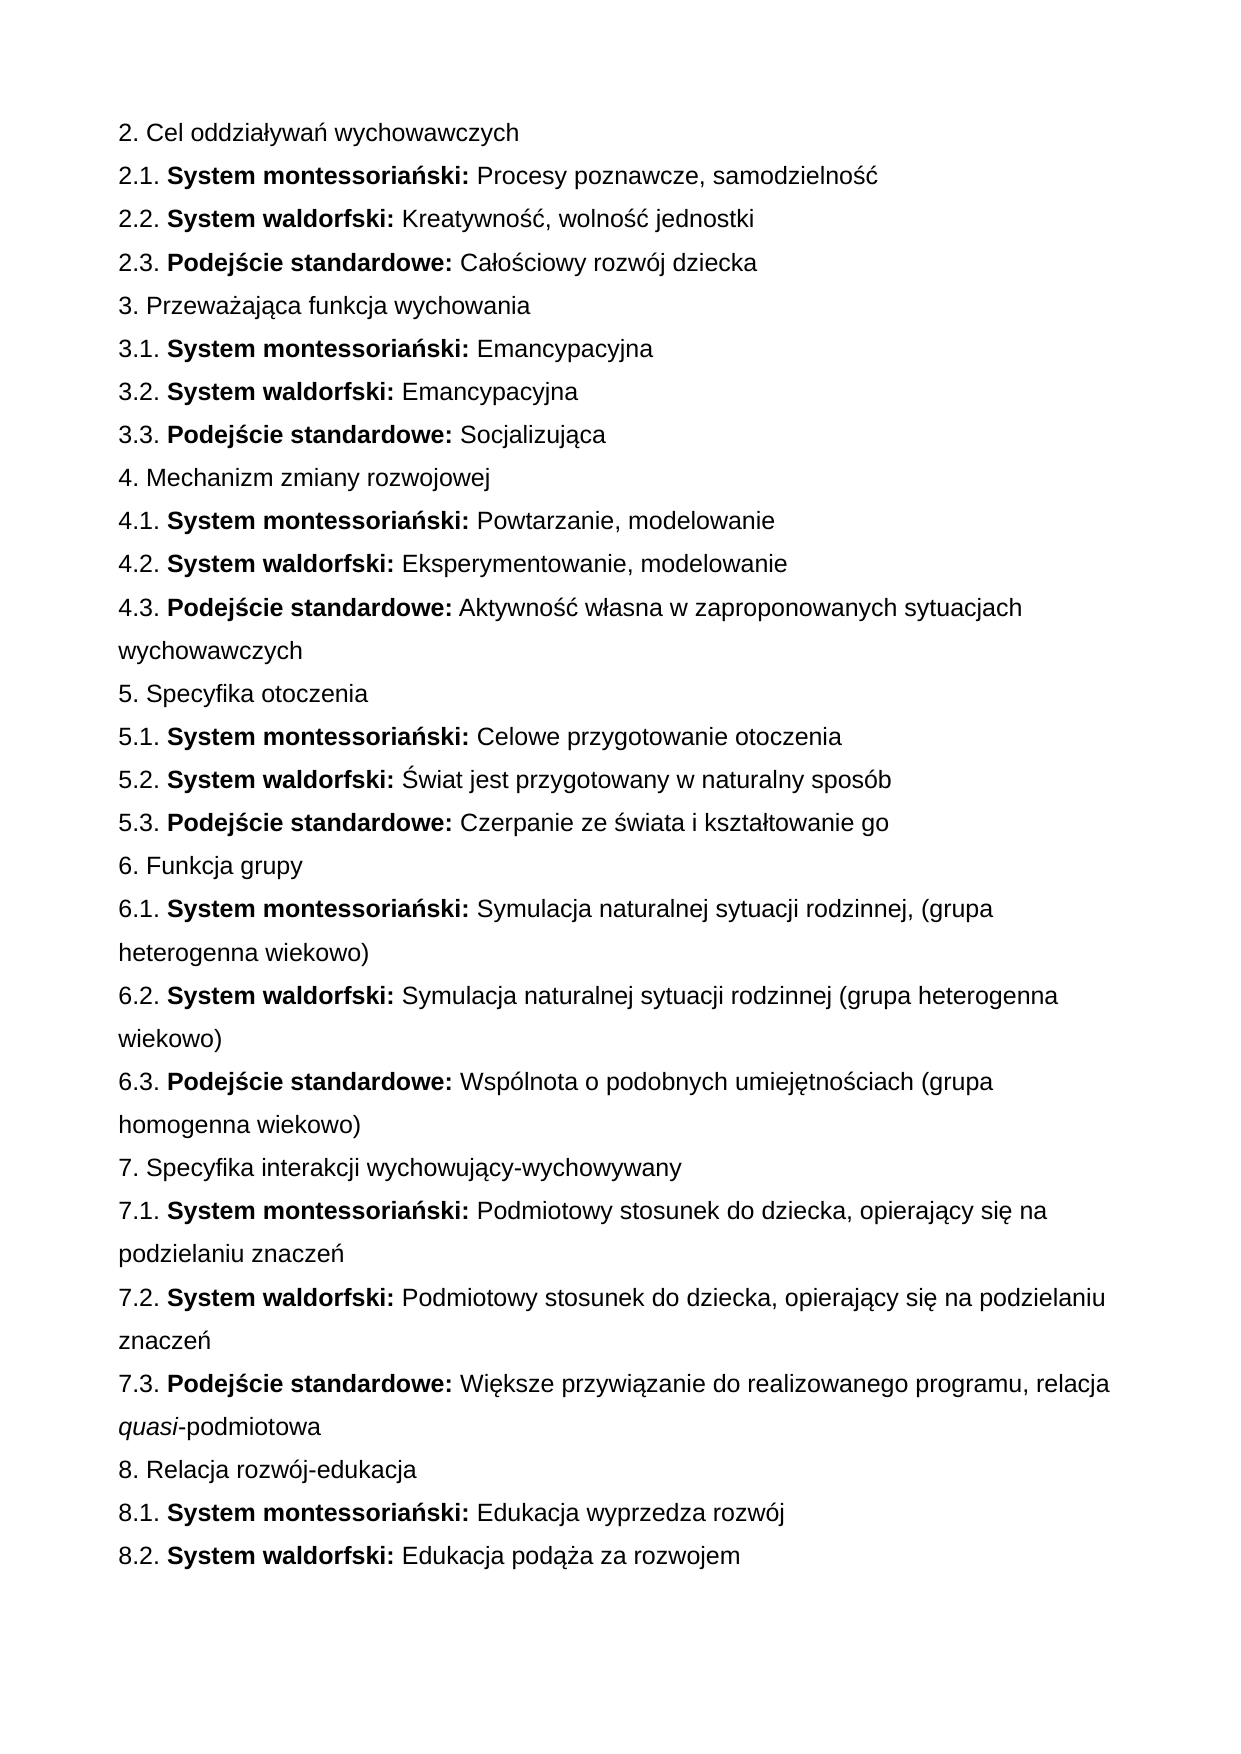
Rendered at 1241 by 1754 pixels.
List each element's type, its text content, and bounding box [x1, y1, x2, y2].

text 3.2. System waldorfski: Emancypacyjna [118, 377, 1122, 406]
text 5. Specyfika otoczenia [118, 679, 1122, 707]
text 7.3. Podejście standardowe: Większe przywiązanie do realizowanego programu, relacja quasi-podmiotowa [118, 1369, 1122, 1441]
text 7.2. System waldorfski: Podmiotowy stosunek do dziecka, opierający się na podzielaniu znaczeń [118, 1282, 1122, 1354]
text 5.2. System waldorfski: Świat jest przygotowany w naturalny sposób [118, 765, 1122, 794]
text 8. Relacja rozwój-edukacja [118, 1455, 1122, 1484]
text 3.3. Podejście standardowe: Socjalizująca [118, 420, 1122, 449]
text 8.1. System montessoriański: Edukacja wyprzedza rozwój [118, 1498, 1122, 1527]
text 3.1. System montessoriański: Emancypacyjna [118, 334, 1122, 362]
text 6.1. System montessoriański: Symulacja naturalnej sytuacji rodzinnej, (grupa heterogenna wiekowo) [118, 894, 1122, 966]
text 6. Funkcja grupy [118, 851, 1122, 880]
text 6.2. System waldorfski: Symulacja naturalnej sytuacji rodzinnej (grupa heterogenna wiekowo) [118, 981, 1122, 1052]
text 5.3. Podejście standardowe: Czerpanie ze świata i kształtowanie go [118, 808, 1122, 837]
text 7. Specyfika interakcji wychowujący-wychowywany [118, 1153, 1122, 1182]
text 4. Mechanizm zmiany rozwojowej [118, 463, 1122, 492]
text 4.1. System montessoriański: Powtarzanie, modelowanie [118, 506, 1122, 535]
text 8.2. System waldorfski: Edukacja podąża za rozwojem [118, 1541, 1122, 1570]
text 7.1. System montessoriański: Podmiotowy stosunek do dziecka, opierający się na podzielaniu znaczeń [118, 1196, 1122, 1268]
text 2.1. System montessoriański: Procesy poznawcze, samodzielność [118, 161, 1122, 190]
text 4.2. System waldorfski: Eksperymentowanie, modelowanie [118, 549, 1122, 578]
text 4.3. Podejście standardowe: Aktywność własna w zaproponowanych sytuacjach wychowawczych [118, 592, 1122, 664]
text 2.3. Podejście standardowe: Całościowy rozwój dziecka [118, 247, 1122, 276]
text 6.3. Podejście standardowe: Wspólnota o podobnych umiejętnościach (grupa homogenna wiekowo) [118, 1067, 1122, 1139]
text 2.2. System waldorfski: Kreatywność, wolność jednostki [118, 204, 1122, 233]
text 5.1. System montessoriański: Celowe przygotowanie otoczenia [118, 722, 1122, 751]
text 3. Przeważająca funkcja wychowania [118, 291, 1122, 319]
text 2. Cel oddziaływań wychowawczych [118, 118, 1122, 147]
